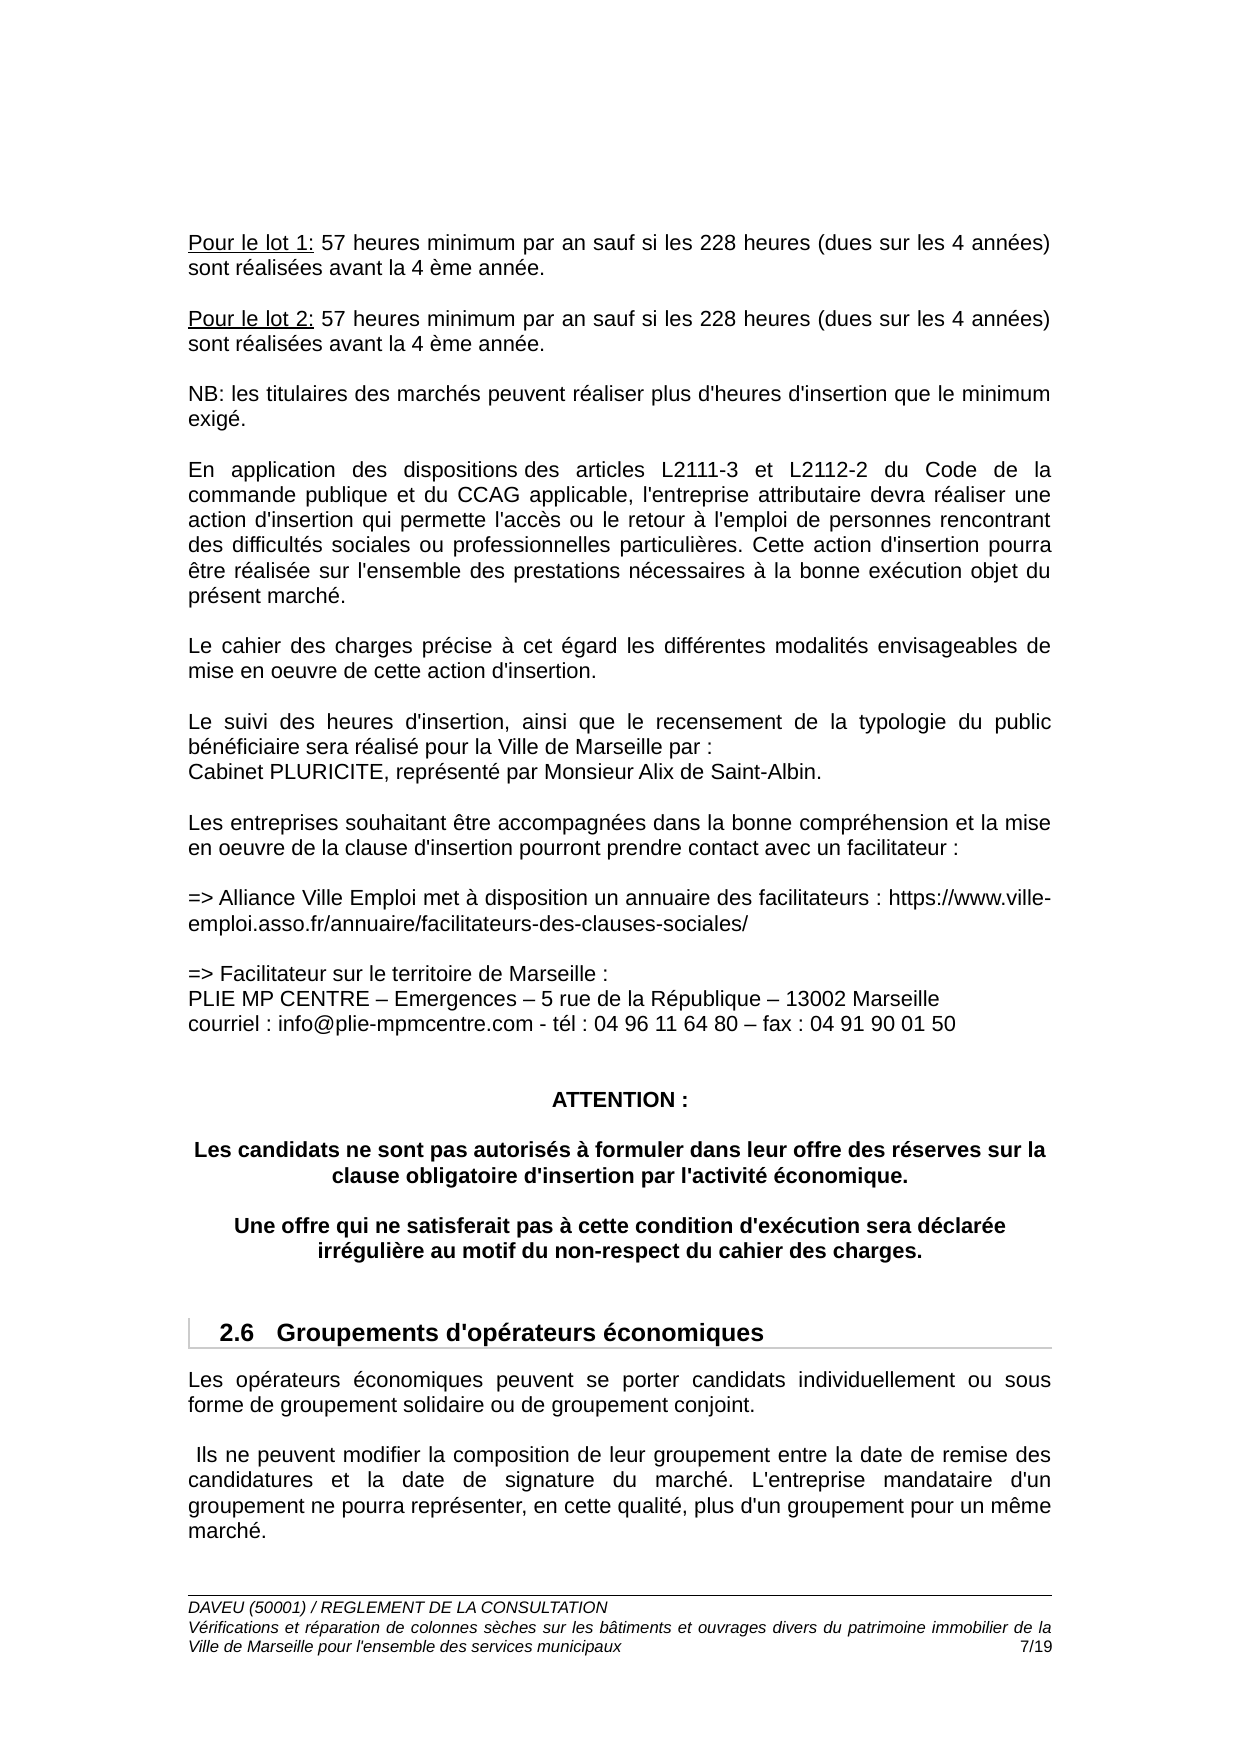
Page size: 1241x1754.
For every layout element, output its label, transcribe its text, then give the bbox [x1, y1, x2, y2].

text ATTENTION : [188, 1087, 1052, 1112]
subtitle Groupements d'opérateurs économiques [190, 1318, 1052, 1347]
text Le suivi des heures d'insertion, ainsi que le recensement de la typologie du public bénéficiaire sera réalisé pour la Ville de Marseille par : [188, 709, 1052, 759]
text courriel : info@plie-mpmcentre.com - tél : 04 96 11 64 80 – fax : 04 91 90 01 50 [188, 1011, 1052, 1036]
text Cabinet PLURICITE, représenté par Monsieur Alix de Saint-Albin. [188, 759, 1052, 784]
text Une offre qui ne satisferait pas à cette condition d'exécution sera déclarée irrégulière au motif du non-respect du cahier des charges. [188, 1213, 1052, 1263]
text Le cahier des charges précise à cet égard les différentes modalités envisageables de mise en oeuvre de cette action d'insertion. [188, 633, 1052, 683]
text Les opérateurs économiques peuvent se porter candidats individuellement ou sous forme de groupement solidaire ou de groupement conjoint. [188, 1367, 1052, 1417]
text Les entreprises souhaitant être accompagnées dans la bonne compréhension et la mise en oeuvre de la clause d'insertion pourront prendre contact avec un facilitateur : [188, 809, 1052, 860]
text Pour le lot 1: 57 heures minimum par an sauf si les 228 heures (dues sur les 4 années) sont réalisées avant la 4 ème année. [188, 230, 1052, 280]
text Les candidats ne sont pas autorisés à formuler dans leur offre des réserves sur la clause obligatoire d'insertion par l'activité économique. [188, 1137, 1052, 1188]
text NB: les titulaires des marchés peuvent réaliser plus d'heures d'insertion que le minimum exigé. [188, 381, 1052, 431]
text => Alliance Ville Emploi met à disposition un annuaire des facilitateurs : https://www.ville-emploi.asso.fr/annuaire/facilitateurs-des-clauses-sociales/ [188, 885, 1052, 936]
text => Facilitateur sur le territoire de Marseille : [188, 961, 1052, 986]
text En application des dispositions des articles L2111-3 et L2112-2 du Code de la commande publique et du CCAG applicable, l'entreprise attributaire devra réaliser une action d'insertion qui permette l'accès ou le retour à l'emploi de personnes rencontrant des difficultés sociales ou professionnelles particulières. Cette action d'insertion pourra être réalisée sur l'ensemble des prestations nécessaires à la bonne exécution objet du présent marché. [188, 457, 1052, 608]
text Pour le lot 2: 57 heures minimum par an sauf si les 228 heures (dues sur les 4 années) sont réalisées avant la 4 ème année. [188, 305, 1052, 356]
text PLIE MP CENTRE – Emergences – 5 rue de la République – 13002 Marseille [188, 986, 1052, 1011]
text Ils ne peuvent modifier la composition de leur groupement entre la date de remise des candidatures et la date de signature du marché. L'entreprise mandataire d'un groupement ne pourra représenter, en cette qualité, plus d'un groupement pour un même marché. [188, 1442, 1052, 1543]
